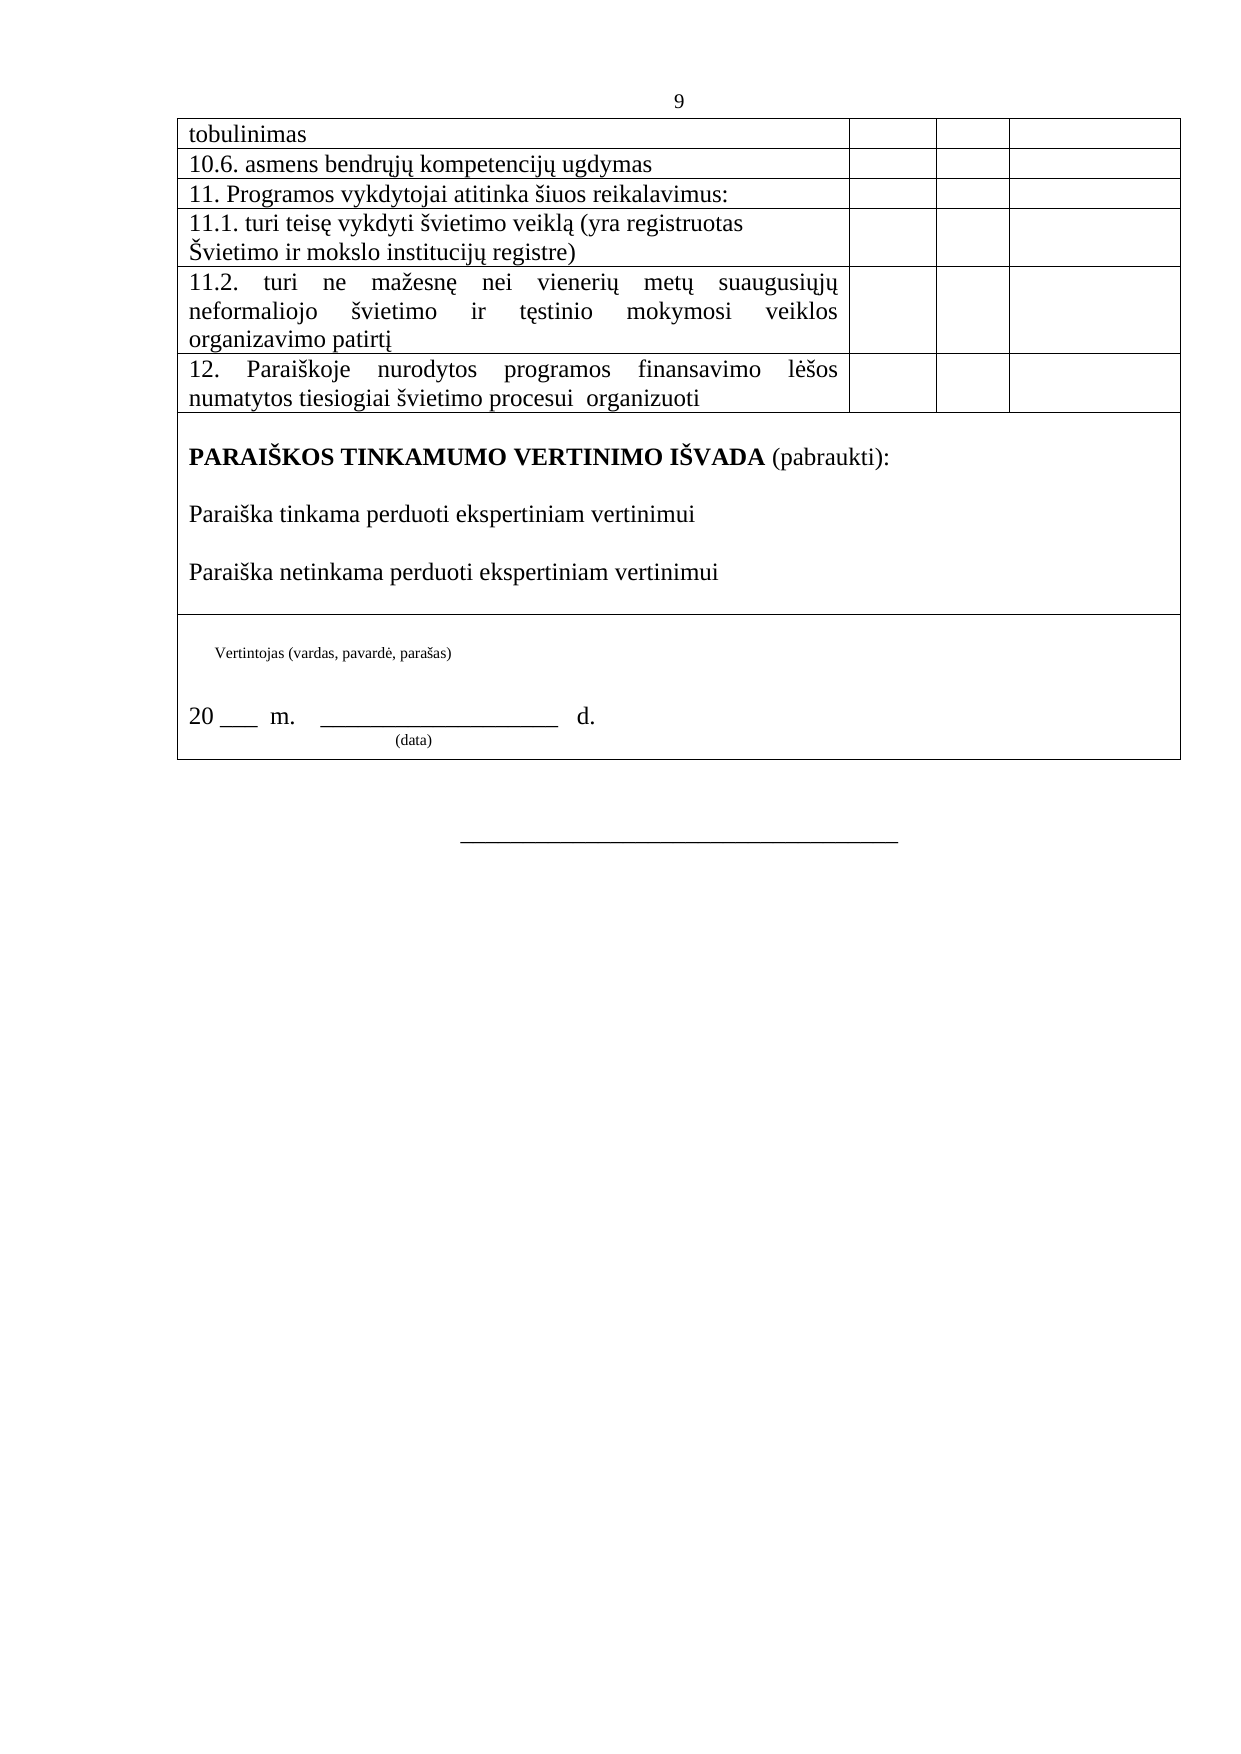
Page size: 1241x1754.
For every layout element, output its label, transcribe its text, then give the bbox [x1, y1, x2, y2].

table_cell PARAIŠKOS TINKAMUMO VERTINIMO IŠVADA (pabraukti): Paraiška tinkama perduoti ekspertiniam vertinimui Paraiška netinkama perduoti ekspertiniam vertinimui [178, 413, 1180, 614]
table_cell [850, 149, 936, 178]
table_cell [937, 149, 1009, 178]
table_cell 10.6. asmens bendrųjų kompetencijų ugdymas [178, 149, 849, 178]
table_cell 11.1. turi teisę vykdyti švietimo veiklą (yra registruotas Švietimo ir mokslo institucijų registre) [178, 209, 849, 266]
table_cell tobulinimas [178, 119, 849, 148]
table_cell [1010, 267, 1180, 353]
table_cell [937, 209, 1009, 266]
table_cell 11.2. turi ne mažesnę nei vienerių metų suaugusiųjų neformaliojo švietimo ir tęstinio mokymosi veiklos organizavimo patirtį [178, 267, 849, 353]
table_cell [937, 354, 1009, 412]
table_cell [937, 267, 1009, 353]
table_cell [1010, 354, 1180, 412]
table_cell [850, 209, 936, 266]
table_cell [937, 119, 1009, 148]
table_cell 12. Paraiškoje nurodytos programos finansavimo lėšos numatytos tiesiogiai švietimo procesui organizuoti [178, 354, 849, 412]
table_cell [850, 354, 936, 412]
table_cell [1010, 119, 1180, 148]
table_cell [1010, 209, 1180, 266]
table_cell [1010, 179, 1180, 207]
table_cell [850, 267, 936, 353]
table_cell [1010, 149, 1180, 178]
table_cell 11. Programos vykdytojai atitinka šiuos reikalavimus: [178, 179, 849, 207]
table_cell [937, 179, 1009, 207]
table_cell [850, 179, 936, 207]
table_cell Vertintojas (vardas, pavardė, parašas) 20 ___ m. ___________________ d. (data) [178, 615, 1180, 759]
table_cell [850, 119, 936, 148]
text ___________________________________ [177, 817, 1181, 846]
